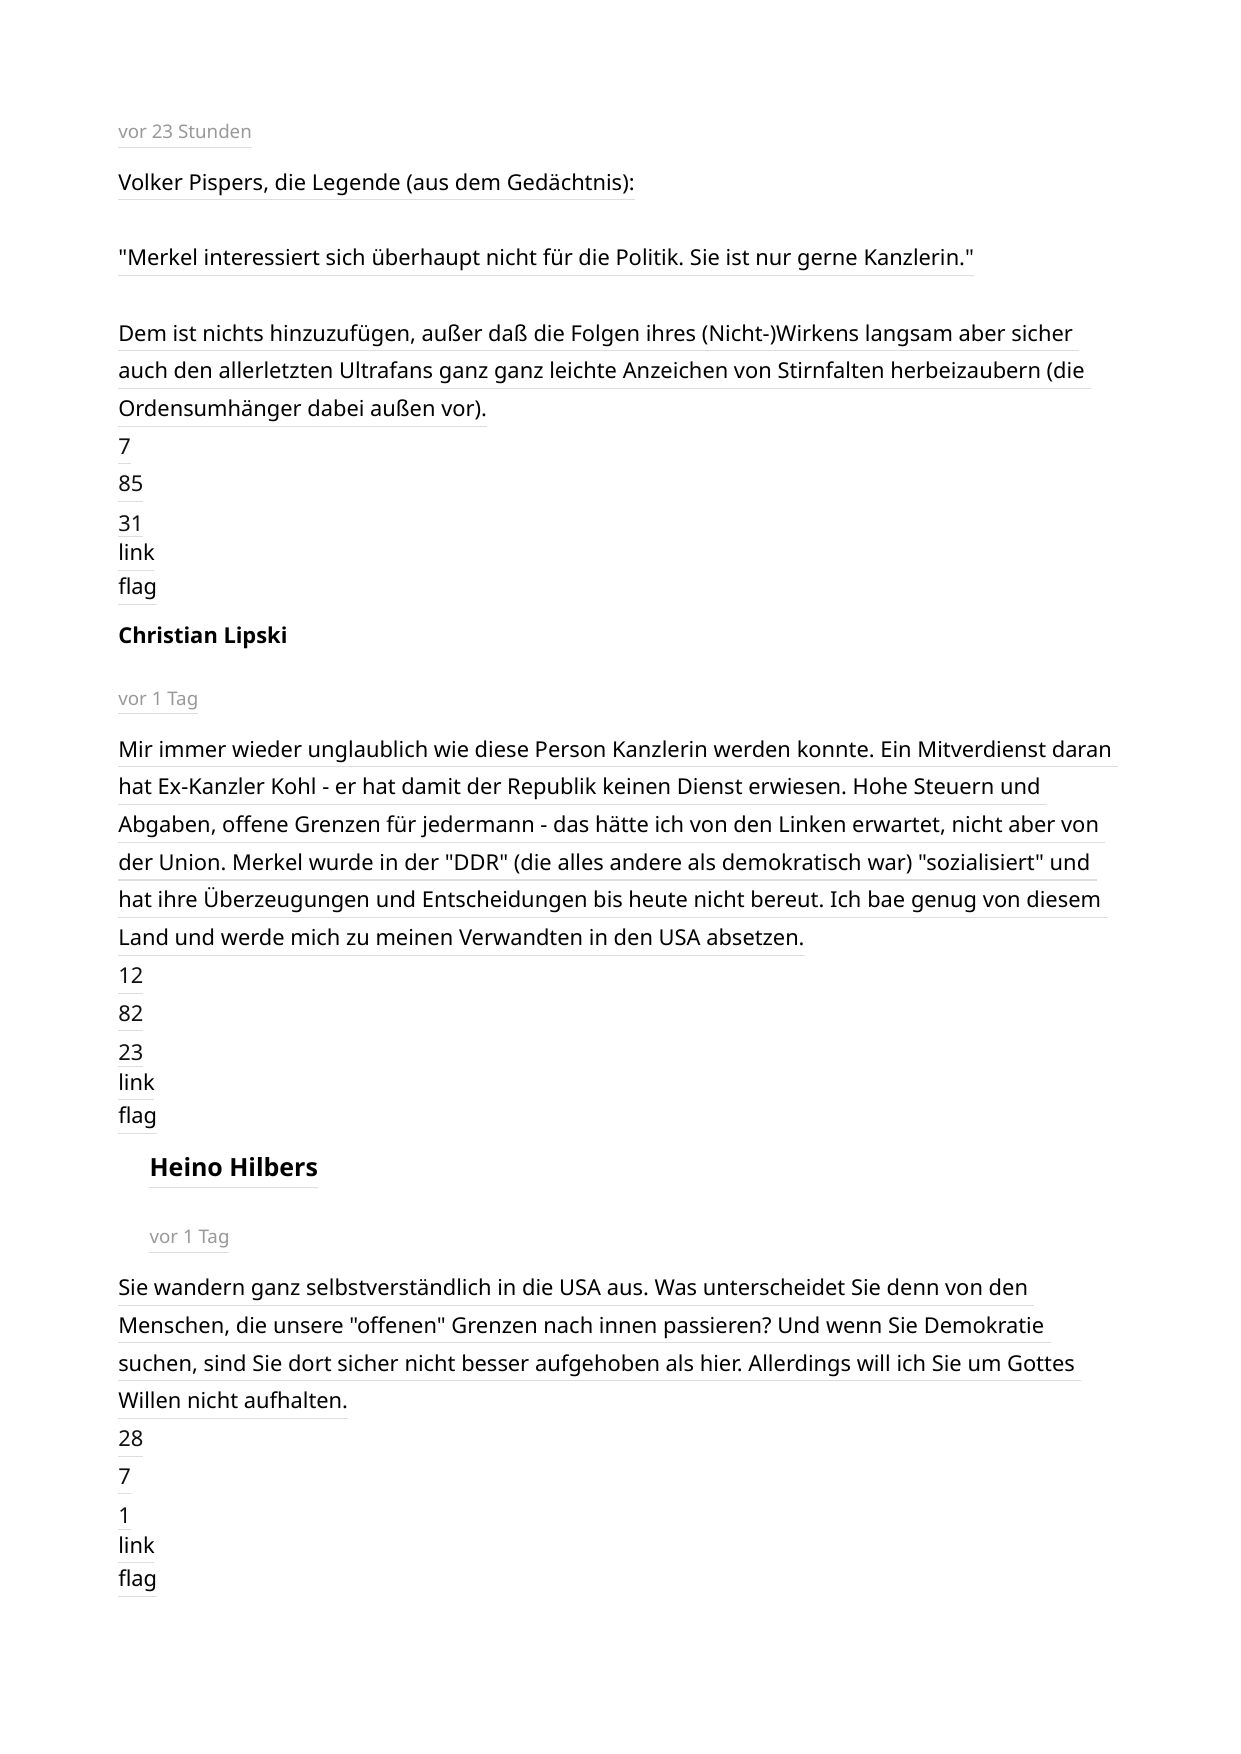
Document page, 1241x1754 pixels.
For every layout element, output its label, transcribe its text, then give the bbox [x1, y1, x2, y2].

text Sie wandern ganz selbstverständlich in die USA aus. Was unterscheidet Sie denn von den Menschen, die unsere "offenen" Grenzen nach innen passieren? Und wenn Sie Demokratie suchen, sind Sie dort sicher nicht besser aufgehoben als hier. Allerdings will ich Sie um Gottes Willen nicht aufhalten. [118, 1272, 1122, 1419]
text flag [118, 1100, 1122, 1134]
text vor 1 Tag [149, 1223, 1117, 1253]
text flag [118, 1563, 1122, 1597]
text Mir immer wieder unglaublich wie diese Person Kanzlerin werden konnte. Ein Mitverdienst daran hat Ex-Kanzler Kohl - er hat damit der Republik keinen Dienst erwiesen. Hohe Steuern und Abgaben, offene Grenzen für jedermann - das hätte ich von den Linken erwartet, nicht aber von der Union. Merkel wurde in der "DDR" (die alles andere als demokratisch war) "sozialisiert" und hat ihre Überzeugungen und Entscheidungen bis heute nicht bereut. Ich bae genug von diesem Land und werde mich zu meinen Verwandten in den USA absetzen. [118, 734, 1122, 956]
text link [118, 1067, 1122, 1100]
text link [118, 1530, 1122, 1563]
text 28 [118, 1423, 1122, 1457]
text 7 [118, 431, 1122, 464]
text 1 [118, 1498, 1122, 1530]
text 82 [118, 998, 1122, 1031]
text Heino Hilbers [149, 1150, 1122, 1188]
text 23 [118, 1035, 1122, 1067]
text Volker Pispers, die Legende (aus dem Gedächtnis): "Merkel interessiert sich überhaupt nicht für die Politik. Sie ist nur gerne Kanzlerin." Dem ist nichts hinzuzufügen, außer daß die Folgen ihres (Nicht-)Wirkens langsam aber sicher auch den allerletzten Ultrafans ganz ganz leichte Anzeichen von Stirnfalten herbeizaubern (die Ordensumhänger dabei außen vor). [118, 167, 1122, 427]
text vor 1 Tag [118, 685, 1117, 714]
text 85 [118, 468, 1122, 502]
text vor 23 Stunden [118, 118, 1117, 148]
text 31 [118, 506, 1122, 537]
text 7 [118, 1461, 1122, 1494]
text flag [118, 571, 1122, 605]
text Christian Lipski [118, 621, 1122, 650]
text 12 [118, 960, 1122, 994]
text link [118, 537, 1122, 571]
